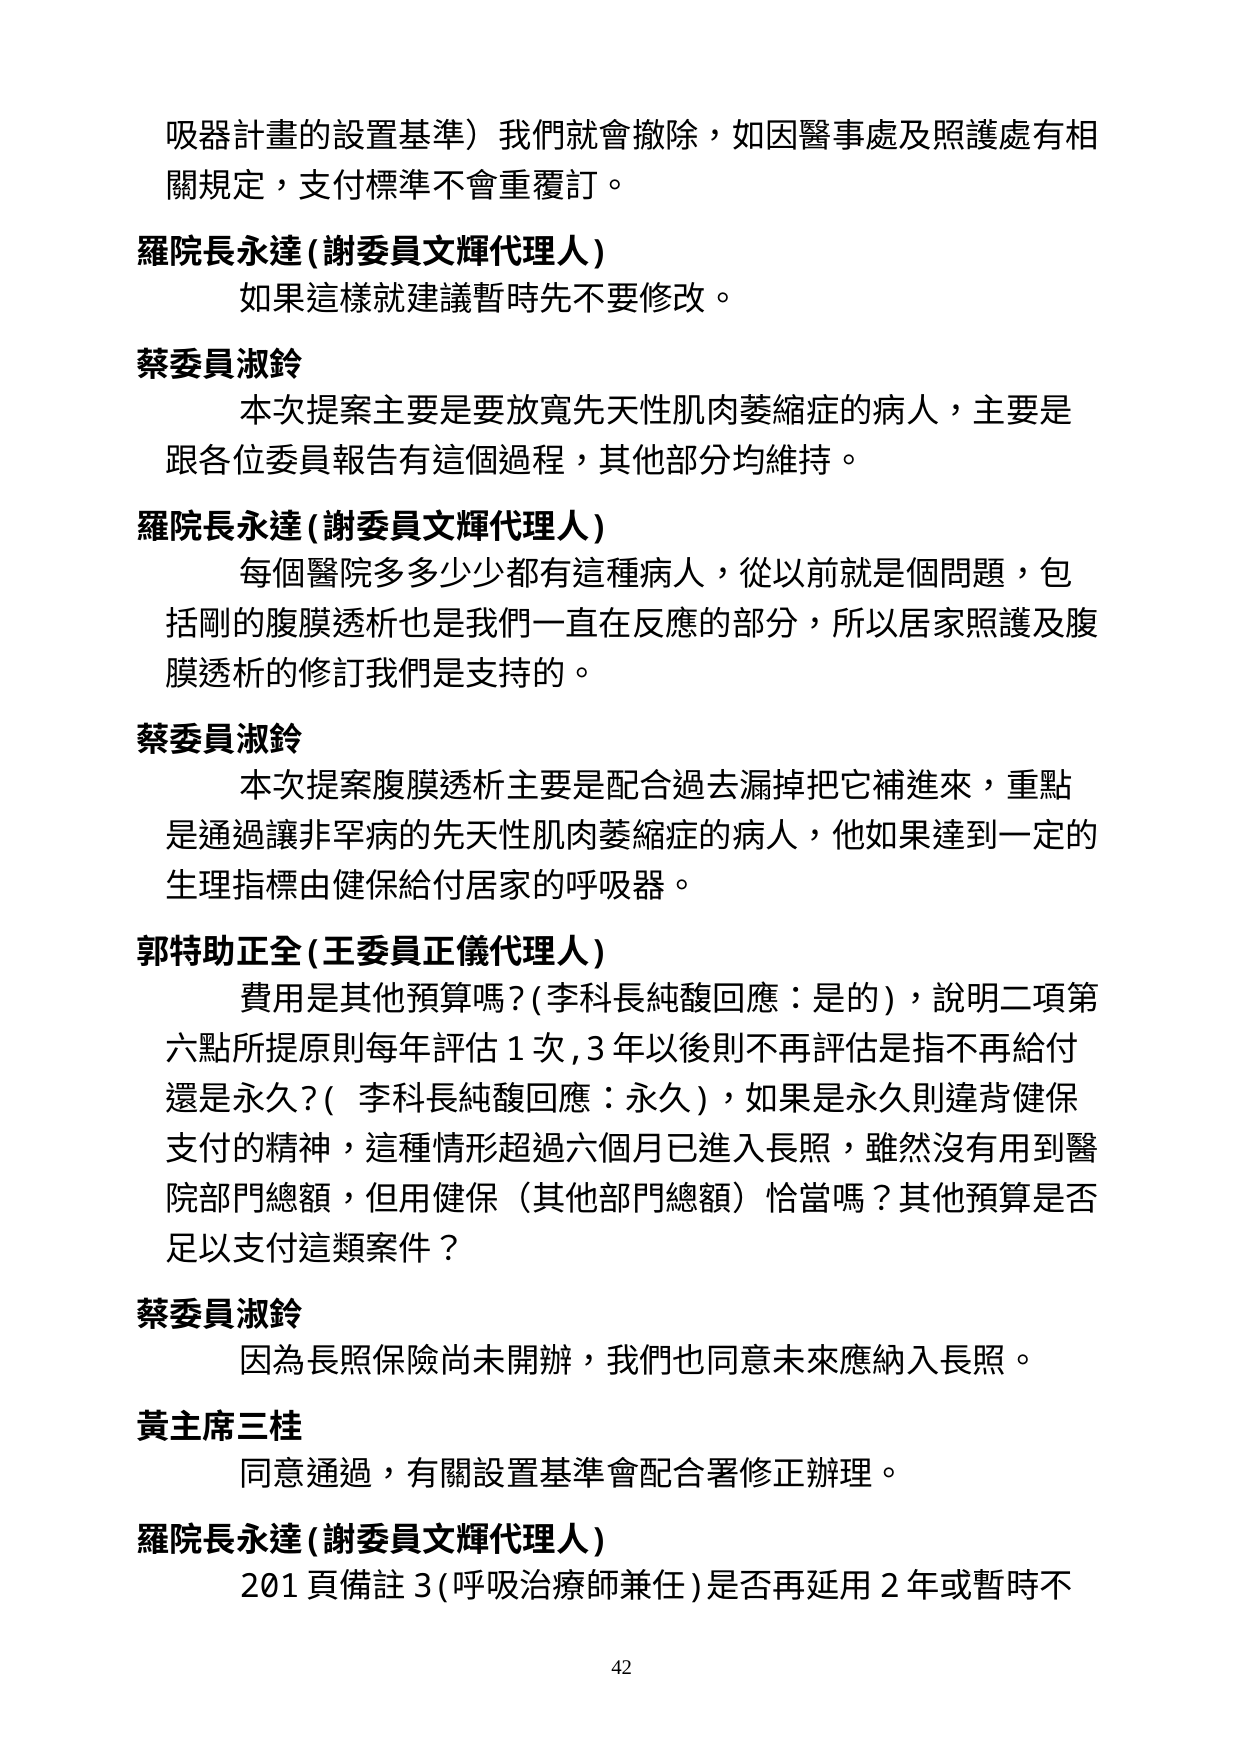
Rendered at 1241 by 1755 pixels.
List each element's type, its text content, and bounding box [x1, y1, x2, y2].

text 同意通過，有關設置基準會配合署修正辦理。 [165, 1445, 1104, 1495]
text 因為長照保險尚未開辦，我們也同意未來應納入長照。 [165, 1333, 1104, 1383]
text 本次提案主要是要放寬先天性肌肉萎縮症的病人，主要是跟各位委員報告有這個過程，其他部分均維持。 [165, 383, 1104, 483]
text 201頁備註3(呼吸治療師兼任)是否再延用2年或暫時不 [165, 1558, 1104, 1608]
text 本次提案腹膜透析主要是配合過去漏掉把它補進來，重點是通過讓非罕病的先天性肌肉萎縮症的病人，他如果達到一定的生理指標由健保給付居家的呼吸器。 [165, 758, 1104, 908]
text 費用是其他預算嗎?(李科長純馥回應：是的)，說明二項第六點所提原則每年評估1次,3年以後則不再評估是指不再給付還是永久?( 李科長純馥回應：永久)，如果是永久則違背健保支付的精神，這種情形超過六個月已進入長照，雖然沒有用到醫院部門總額，但用健保（其他部門總額）恰當嗎？其他預算是否足以支付這類案件？ [165, 970, 1104, 1270]
text 羅院長永達(謝委員文輝代理人) [136, 208, 1104, 270]
text 如果這樣就建議暫時先不要修改。 [165, 270, 1104, 320]
text 羅院長永達(謝委員文輝代理人) [136, 483, 1104, 545]
text 蔡委員淑鈴 [136, 320, 1104, 383]
text 蔡委員淑鈴 [136, 695, 1104, 758]
text 計畫是在署還沒有公告正式之設置基準前，就先以健保計畫的設定一個設置基準，依支付標準規定，如果署已有相關明定，支付標準即會移除，也就是說不需要在二個地方訂同樣的東西，如果未來署公告，我們就會依照署的公告來執行，這個部分（呼吸器計畫的設置基準）我們就會撤除，如因醫事處及照護處有相關規定，支付標準不會重覆訂。 [165, 108, 1104, 208]
text 每個醫院多多少少都有這種病人，從以前就是個問題，包括剛的腹膜透析也是我們一直在反應的部分，所以居家照護及腹膜透析的修訂我們是支持的。 [165, 545, 1104, 695]
text 黃主席三桂 [136, 1383, 1104, 1445]
text 郭特助正全(王委員正儀代理人) [136, 908, 1104, 970]
text 羅院長永達(謝委員文輝代理人) [136, 1495, 1104, 1558]
text 蔡委員淑鈴 [136, 1270, 1104, 1333]
